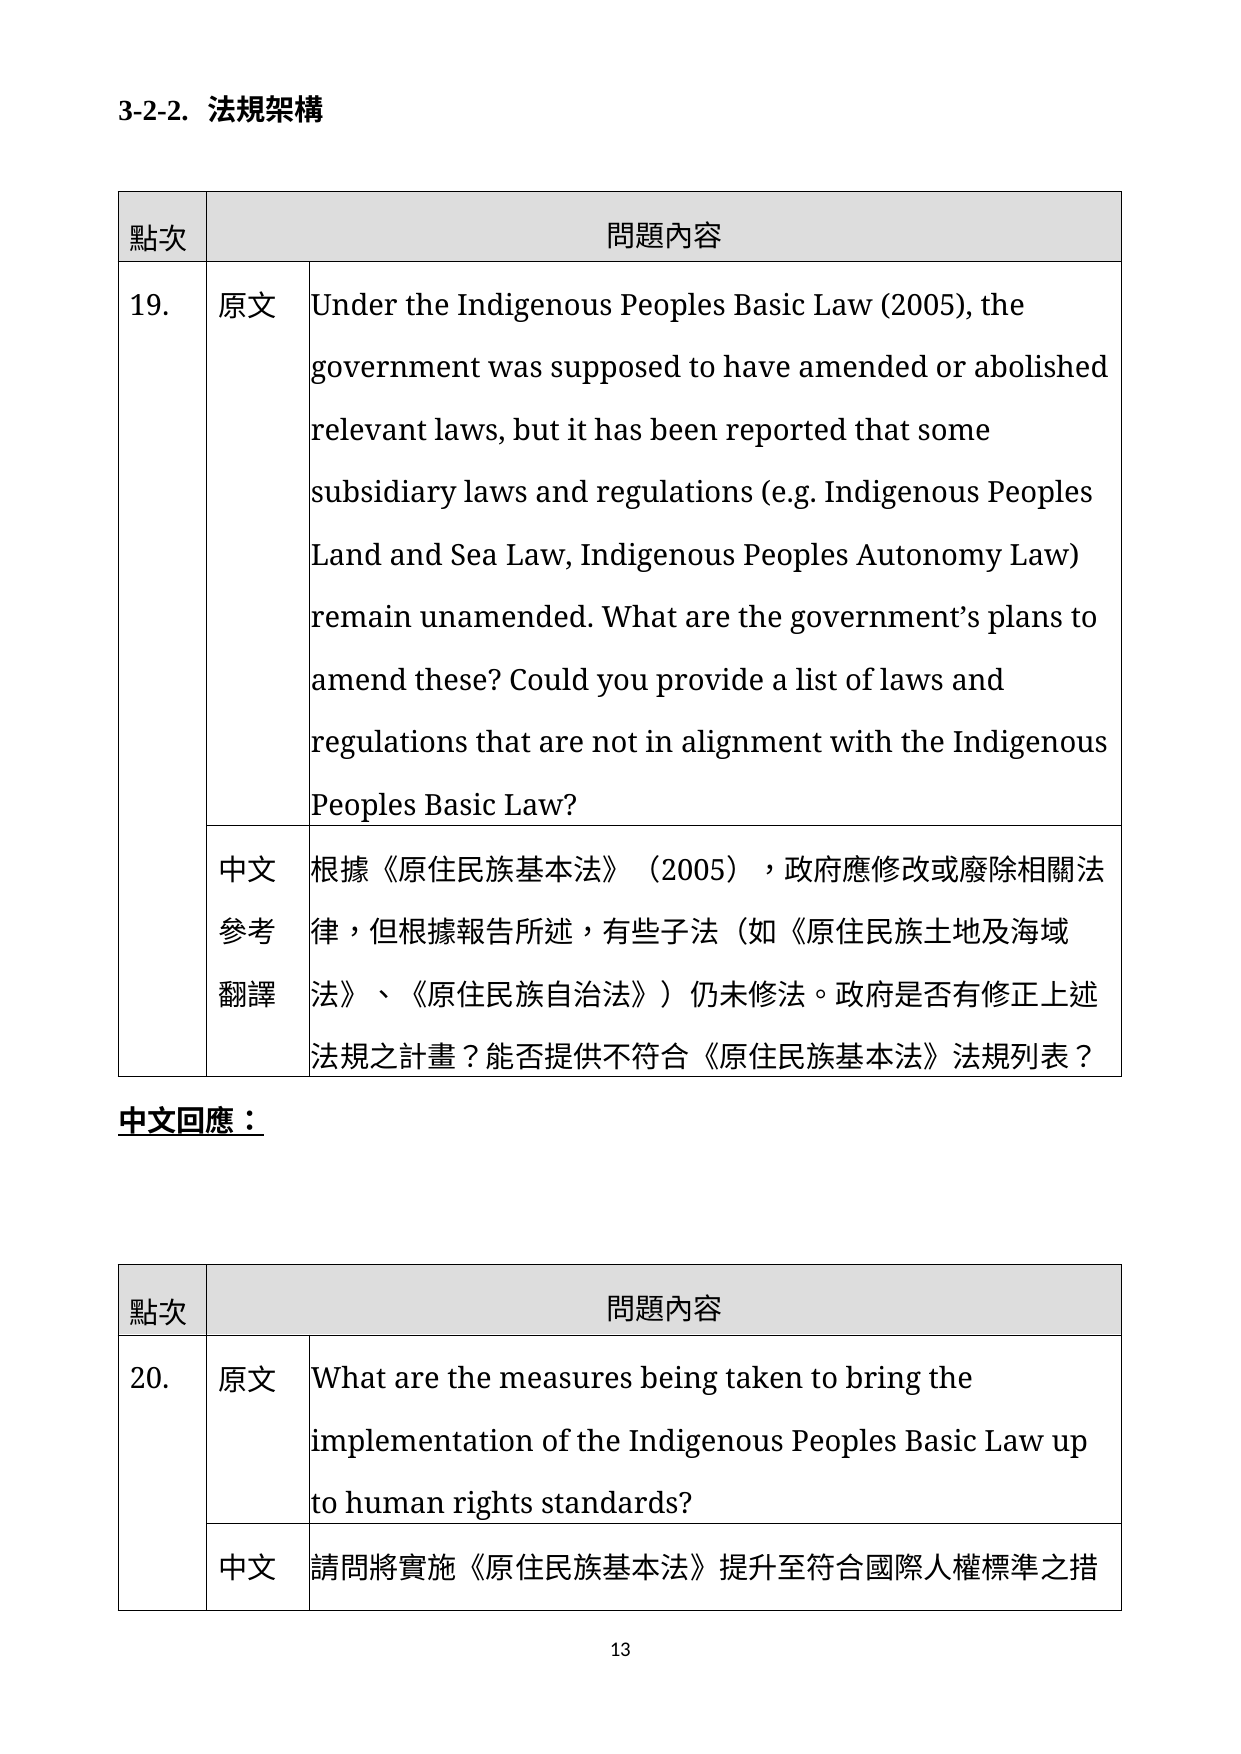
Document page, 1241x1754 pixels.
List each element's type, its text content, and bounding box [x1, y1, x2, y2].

table_cell 原文 [207, 1336, 309, 1523]
table_header 問題內容 [207, 1265, 1121, 1334]
table_cell [119, 1336, 206, 1610]
table_cell 原文 [207, 262, 309, 825]
table_cell What are the measures being taken to bring the implementation of the Indigenous Peoples Basic Law up to human rights standards? [310, 1336, 1121, 1523]
table_cell Under the Indigenous Peoples Basic Law (2005), the government was supposed to have amended or abolished relevant laws, but it has been reported that some subsidiary laws and regulations (e.g. Indigenous Peoples Land and Sea Law, Indigenous Peoples Autonomy Law) remain unamended. What are the government’s plans to amend these? Could you provide a list of laws and regulations that are not in alignment with the Indigenous Peoples Basic Law? [310, 262, 1121, 825]
table_cell 根據《原住民族基本法》（2005），政府應修改或廢除相關法律，但根據報告所述，有些子法（如《原住民族土地及海域法》、《原住民族自治法》）仍未修法。政府是否有修正上述法規之計畫？能否提供不符合《原住民族基本法》法規列表？ [310, 826, 1121, 1076]
table_header 問題內容 [207, 192, 1121, 261]
table_cell 中文 [207, 1524, 309, 1610]
text 中文回應： [118, 1077, 1122, 1139]
table_header 點次 [119, 192, 206, 261]
table_cell 請問將實施《原住民族基本法》提升至符合國際人權標準之措 [310, 1524, 1121, 1610]
table_cell 中文參考翻譯 [207, 826, 309, 1076]
table_header 點次 [119, 1265, 206, 1334]
table_cell [119, 262, 206, 1076]
list 法規架構 [118, 66, 1122, 129]
